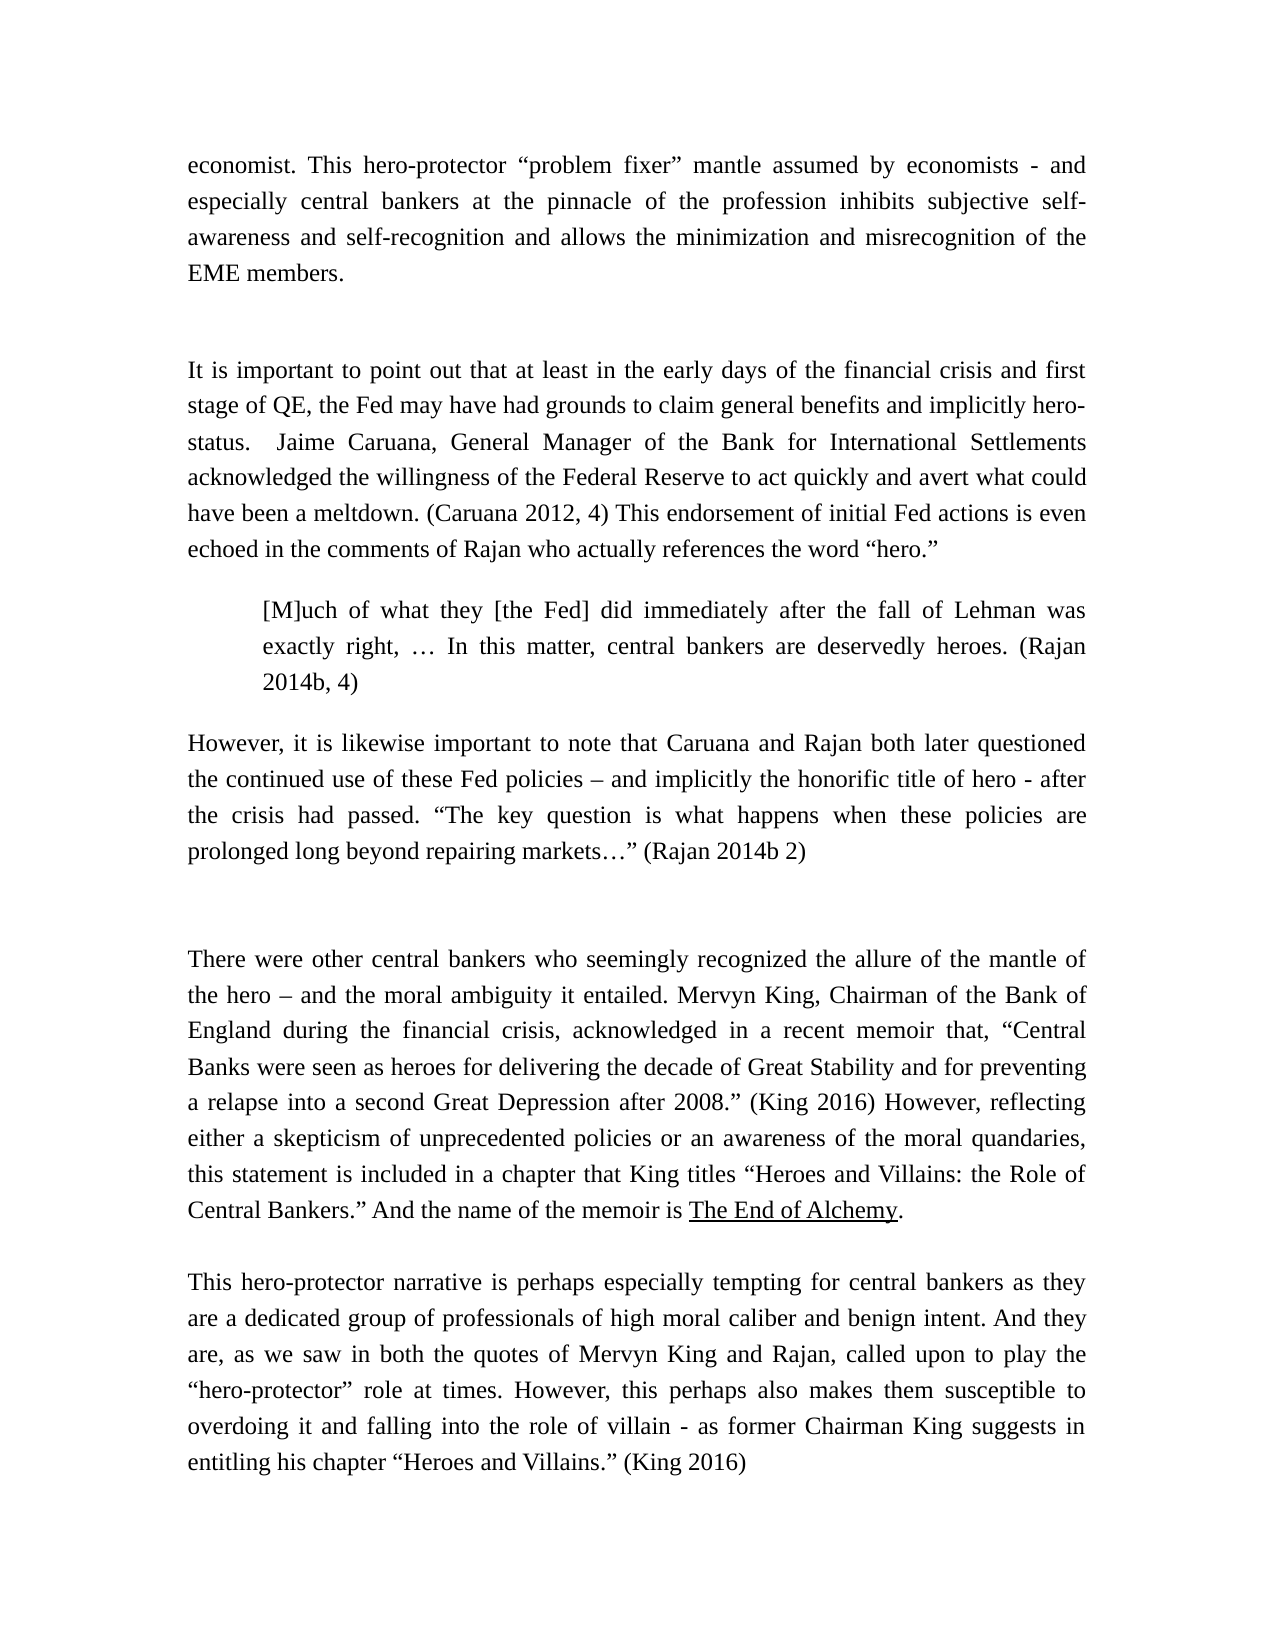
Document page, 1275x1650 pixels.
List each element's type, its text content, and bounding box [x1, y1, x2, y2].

text economist. This hero-protector “problem fixer” mantle assumed by economists - and especially central bankers at the pinnacle of the profession inhibits subjective self-awareness and self-recognition and allows the minimization and misrecognition of the EME members. [187, 150, 1087, 287]
text [M]uch of what they [the Fed] did immediately after the fall of Lehman was exactly right, … In this matter, central bankers are deservedly heroes. (Rajan 2014b, 4) [262, 595, 1087, 696]
text There were other central bankers who seemingly recognized the allure of the mantle of the hero – and the moral ambiguity it entailed. Mervyn King, Chairman of the Bank of England during the financial crisis, acknowledged in a recent memoir that, “Central Banks were seen as heroes for delivering the decade of Great Stability and for preventing a relapse into a second Great Depression after 2008.” (King 2016) However, reflecting either a skepticism of unprecedented policies or an awareness of the moral quandaries, this statement is included in a chapter that King titles “Heroes and Villains: the Role of Central Bankers.” And the name of the memoir is The End of Alchemy. [187, 944, 1087, 1224]
text It is important to point out that at least in the early days of the financial crisis and first stage of QE, the Fed may have had grounds to claim general benefits and implicitly hero-status. Jaime Caruana, General Manager of the Bank for International Settlements acknowledged the willingness of the Federal Reserve to act quickly and avert what could have been a meltdown. (Caruana 2012, 4) This endorsement of initial Fed actions is even echoed in the comments of Rajan who actually references the word “hero.” [187, 355, 1087, 563]
text However, it is likewise important to note that Caruana and Rajan both later questioned the continued use of these Fed policies – and implicitly the honorific title of hero - after the crisis had passed. “The key question is what happens when these policies are prolonged long beyond repairing markets…” (Rajan 2014b 2) [187, 728, 1087, 865]
text This hero-protector narrative is perhaps especially tempting for central bankers as they are a dedicated group of professionals of high moral caliber and benign intent. And they are, as we saw in both the quotes of Mervyn King and Rajan, called upon to play the “hero-protector” role at times. However, this perhaps also makes them susceptible to overdoing it and falling into the role of villain - as former Chairman King suggests in entitling his chapter “Heroes and Villains.” (King 2016) [187, 1267, 1087, 1476]
